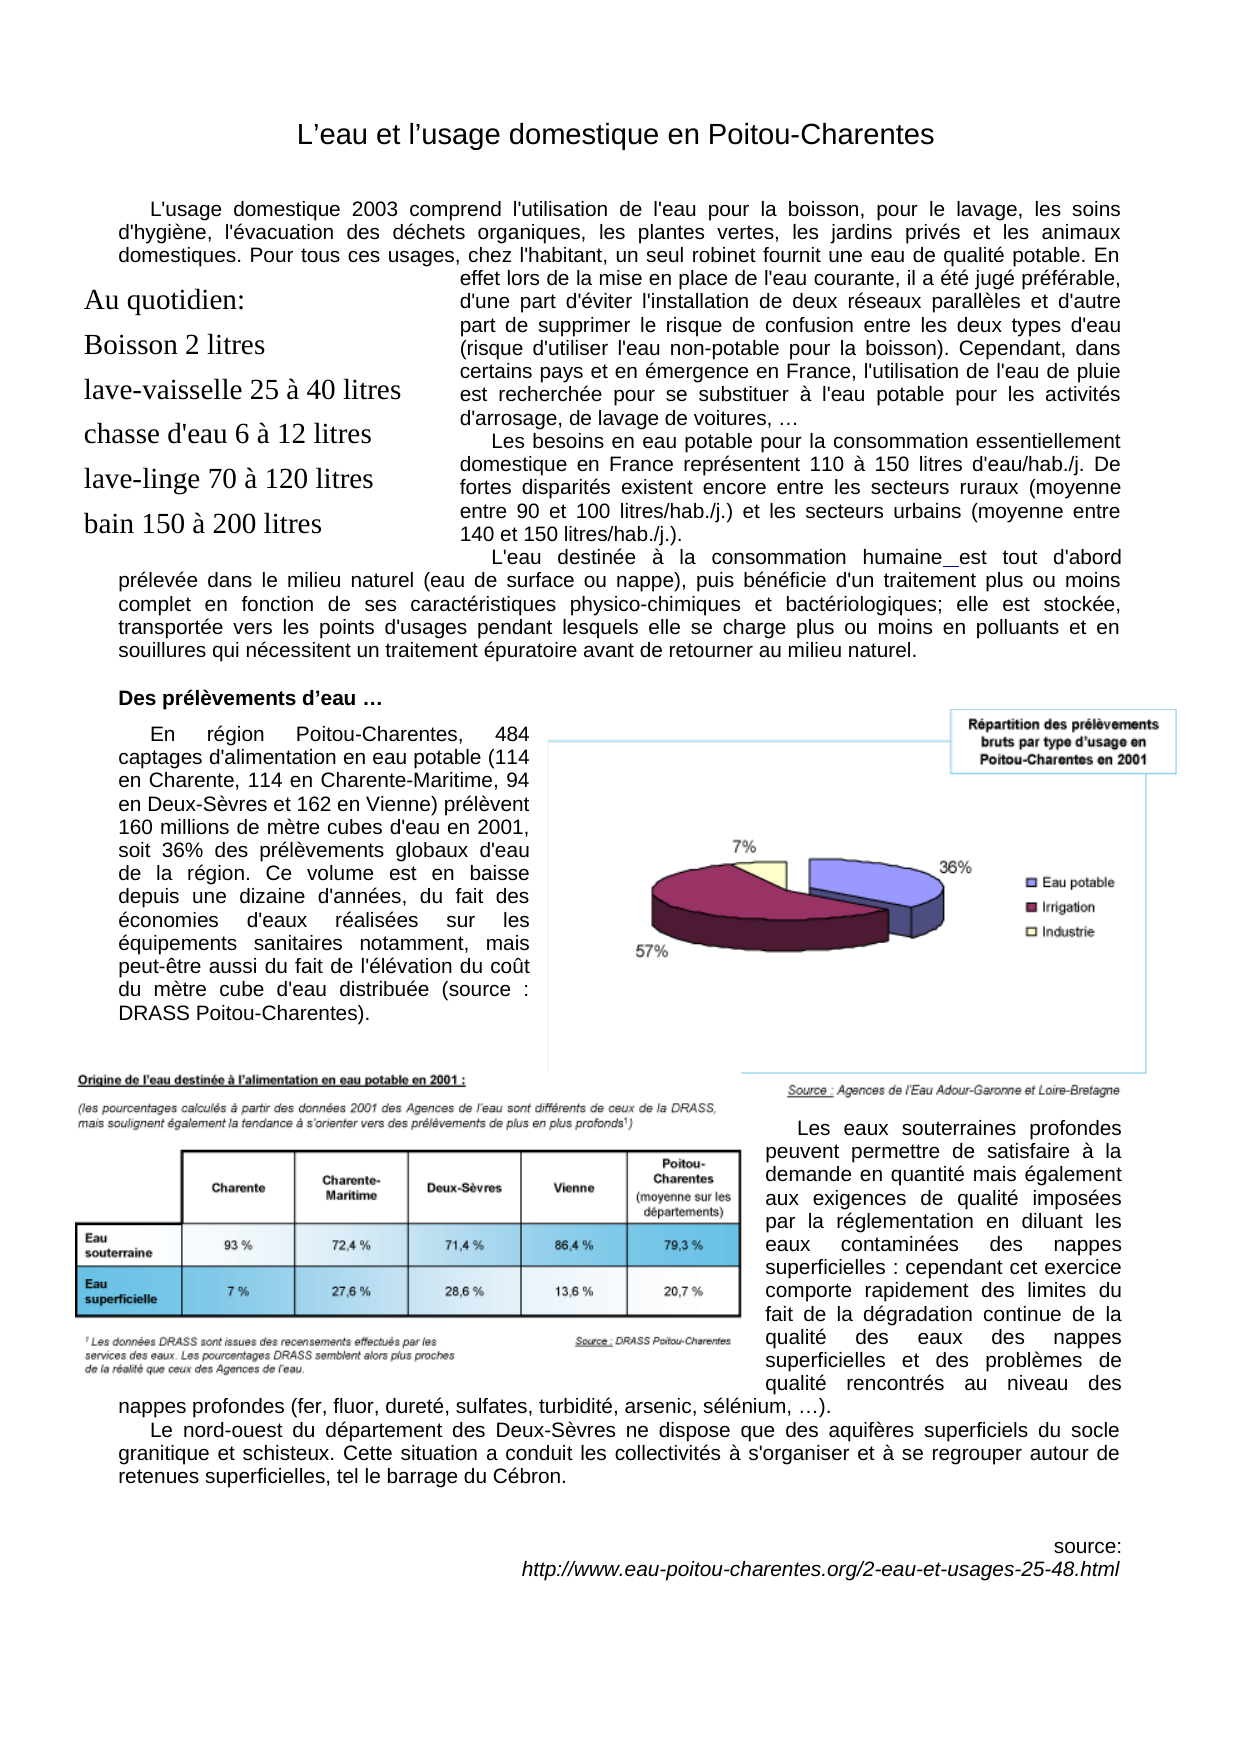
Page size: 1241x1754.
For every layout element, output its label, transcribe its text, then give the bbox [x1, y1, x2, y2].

text L'eau destinée à la consommation humaine est tout d'abord prélevée dans le milieu naturel (eau de surface ou nappe), puis bénéficie d'un traitement plus ou moins complet en fonction de ses caractéristiques physico-chimiques et bactériologiques; elle est stockée, transportée vers les points d'usages pendant lesquels elle se charge plus ou moins en polluants et en souillures qui nécessitent un traitement épuratoire avant de retourner au milieu naturel. [118, 546, 1122, 662]
text chasse d'eau 6 à 12 litres [84, 418, 436, 450]
text bain 150 à 200 litres [84, 507, 436, 540]
text Les besoins en eau potable pour la consommation essentiellement domestique en France représentent 110 à 150 litres d'eau/hab./j. De fortes disparités existent encore entre les secteurs ruraux (moyenne entre 90 et 100 litres/hab./j.) et les secteurs urbains (moyenne entre 140 et 150 litres/hab./j.). [436, 429, 1122, 546]
picture [75, 709, 1177, 1376]
subtitle Des prélèvements d’eau … [118, 687, 1122, 710]
text Les eaux souterraines profondes peuvent permettre de satisfaire à la demande en quantité mais également aux exigences de qualité imposées par la réglementation en diluant les eaux contaminées des nappes superficielles : cependant cet exercice comporte rapidement des limites du fait de la dégradation continue de la qualité des eaux des nappes superficielles et des problèmes de qualité rencontrés au niveau des nappes profondes (fer, fluor, dureté, sulfates, turbidité, arsenic, sélénium, …). [118, 1099, 1122, 1418]
text Boisson 2 litres [84, 328, 436, 361]
text lave-vaisselle 25 à 40 litres [84, 373, 436, 405]
text L'usage domestique 2003 comprend l'utilisation de l'eau pour la boisson, pour le lavage, les soins d'hygiène, l'évacuation des déchets organiques, les plantes vertes, les jardins privés et les animaux domestiques. Pour tous ces usages, chez l'habitant, un seul robinet fournit une eau de qualité potable. En effet lors de la mise en place de l'eau courante, il a été jugé préférable, d'une part d'éviter l'installation de deux réseaux parallèles et d'autre part de supprimer le risque de confusion entre les deux types d'eau (risque d'utiliser l'eau non-potable pour la boisson). Cependant, dans certains pays et en émergence en France, l'utilisation de l'eau de pluie est recherchée pour se substituer à l'eau potable pour les activités d'arrosage, de lavage de voitures, … [84, 197, 1122, 429]
text [118, 1048, 547, 1072]
text http://www.eau-poitou-charentes.org/2-eau-et-usages-25-48.html [118, 1558, 1122, 1581]
text source: [118, 1534, 1122, 1558]
text En région Poitou-Charentes, 484 captages d'alimentation en eau potable (114 en Charente, 114 en Charente-Maritime, 94 en Deux-Sèvres et 162 en Vienne) prélèvent 160 millions de mètre cubes d'eau en 2001, soit 36% des prélèvements globaux d'eau de la région. Ce volume est en baisse depuis une dizaine d'années, du fait des économies d'eaux réalisées sur les équipements sanitaires notamment, mais peut-être aussi du fait de l'élévation du coût du mètre cube d'eau distribuée (source : DRASS Poitou-Charentes). [118, 722, 547, 1024]
text lave-linge 70 à 120 litres [84, 463, 436, 495]
text Le nord-ouest du département des Deux-Sèvres ne dispose que des aquifères superficiels du socle granitique et schisteux. Cette situation a conduit les collectivités à s'organiser et à se regrouper autour de retenues superficielles, tel le barrage du Cébron. [118, 1418, 1122, 1488]
text L’eau et l’usage domestique en Poitou-Charentes [118, 118, 1122, 151]
text Au quotidien: [84, 283, 436, 316]
